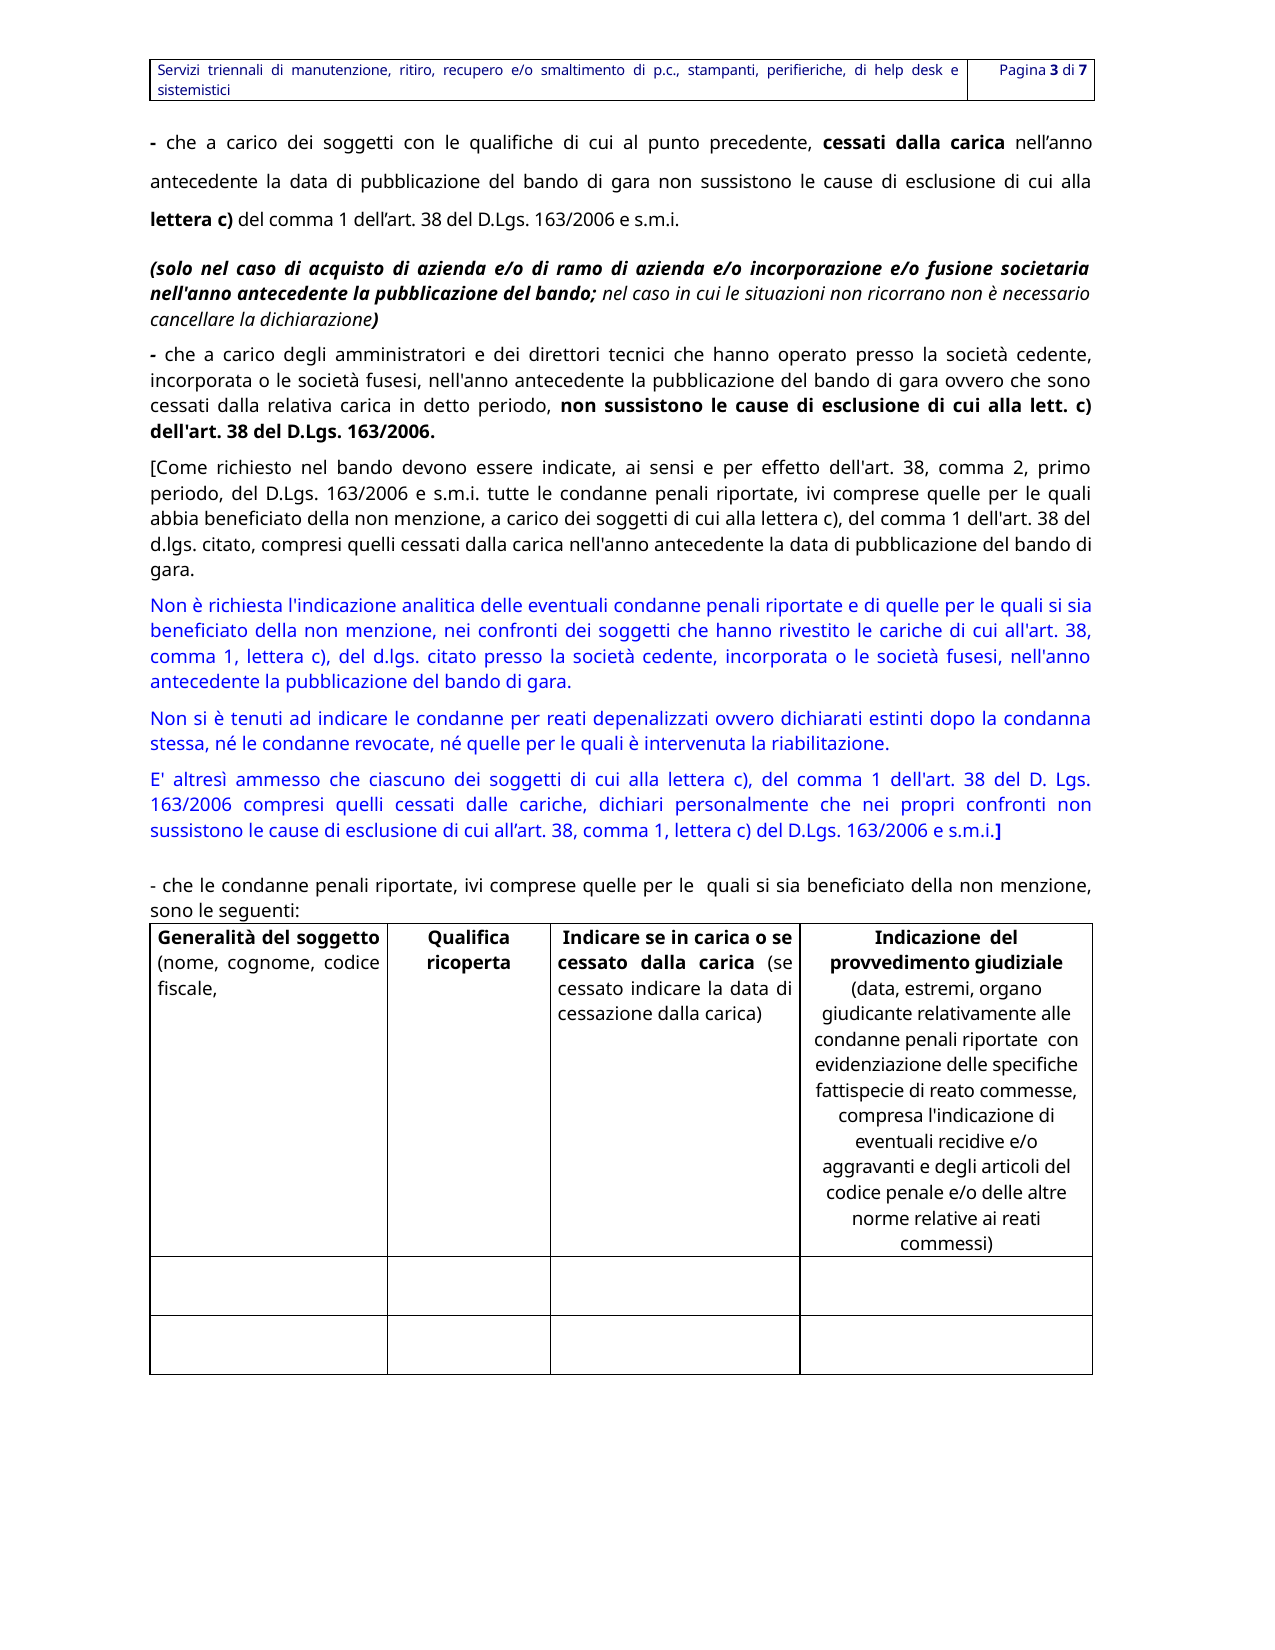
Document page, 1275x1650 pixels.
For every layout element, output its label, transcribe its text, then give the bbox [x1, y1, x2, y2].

text Non si è tenuti ad indicare le condanne per reati depenalizzati ovvero dichiarati estinti dopo la condanna stessa, né le condanne revocate, né quelle per le quali è intervenuta la riabilitazione. [150, 705, 1093, 756]
text (solo nel caso di acquisto di azienda e/o di ramo di azienda e/o incorporazione e/o fusione societaria nell'anno antecedente la pubblicazione del bando; nel caso in cui le situazioni non ricorrano non è necessario cancellare la dichiarazione) [150, 255, 1093, 331]
table_cell [151, 1257, 387, 1315]
table_cell [801, 1316, 1092, 1374]
text - che a carico degli amministratori e dei direttori tecnici che hanno operato presso la società cedente, incorporata o le società fusesi, nell'anno antecedente la pubblicazione del bando di gara ovvero che sono cessati dalla relativa carica in detto periodo, non sussistono le cause di esclusione di cui alla lett. c) dell'art. 38 del D.Lgs. 163/2006. [150, 342, 1093, 444]
table_cell [801, 1257, 1092, 1315]
text - che le condanne penali riportate, ivi comprese quelle per le quali si sia beneficiato della non menzione, sono le seguenti: [150, 872, 1093, 923]
table_header Indicare se in carica o se cessato dalla carica (se cessato indicare la data di cessazione dalla carica) [551, 924, 799, 1256]
table_cell [151, 1316, 387, 1374]
table_header Indicazione del provvedimento giudiziale (data, estremi, organo giudicante relativamente alle condanne penali riportate con evidenziazione delle specifiche fattispecie di reato commesse, compresa l'indicazione di eventuali recidive e/o aggravanti e degli articoli del codice penale e/o delle altre norme relative ai reati commessi) [801, 924, 1092, 1256]
table_header Generalità del soggetto (nome, cognome, codice fiscale, [151, 924, 387, 1256]
table_cell [551, 1257, 799, 1315]
table_cell [388, 1257, 550, 1315]
table_cell [388, 1316, 550, 1374]
text [Come richiesto nel bando devono essere indicate, ai sensi e per effetto dell'art. 38, comma 2, primo periodo, del D.Lgs. 163/2006 e s.m.i. tutte le condanne penali riportate, ivi comprese quelle per le quali abbia beneficiato della non menzione, a carico dei soggetti di cui alla lettera c), del comma 1 dell'art. 38 del d.lgs. citato, compresi quelli cessati dalla carica nell'anno antecedente la data di pubblicazione del bando di gara. [150, 454, 1093, 582]
table_cell [551, 1316, 799, 1374]
table_header Qualifica ricoperta [388, 924, 550, 1256]
text - che a carico dei soggetti con le qualifiche di cui al punto precedente, cessati dalla carica nell’anno antecedente la data di pubblicazione del bando di gara non sussistono le cause di esclusione di cui alla lettera c) del comma 1 dell’art. 38 del D.Lgs. 163/2006 e s.m.i. [150, 130, 1093, 232]
text E' altresì ammesso che ciascuno dei soggetti di cui alla lettera c), del comma 1 dell'art. 38 del D. Lgs. 163/2006 compresi quelli cessati dalle cariche, dichiari personalmente che nei propri confronti non sussistono le cause di esclusione di cui all’art. 38, comma 1, lettera c) del D.Lgs. 163/2006 e s.m.i.] [150, 766, 1093, 843]
text Non è richiesta l'indicazione analitica delle eventuali condanne penali riportate e di quelle per le quali si sia beneficiato della non menzione, nei confronti dei soggetti che hanno rivestito le cariche di cui all'art. 38, comma 1, lettera c), del d.lgs. citato presso la società cedente, incorporata o le società fusesi, nell'anno antecedente la pubblicazione del bando di gara. [150, 592, 1093, 694]
